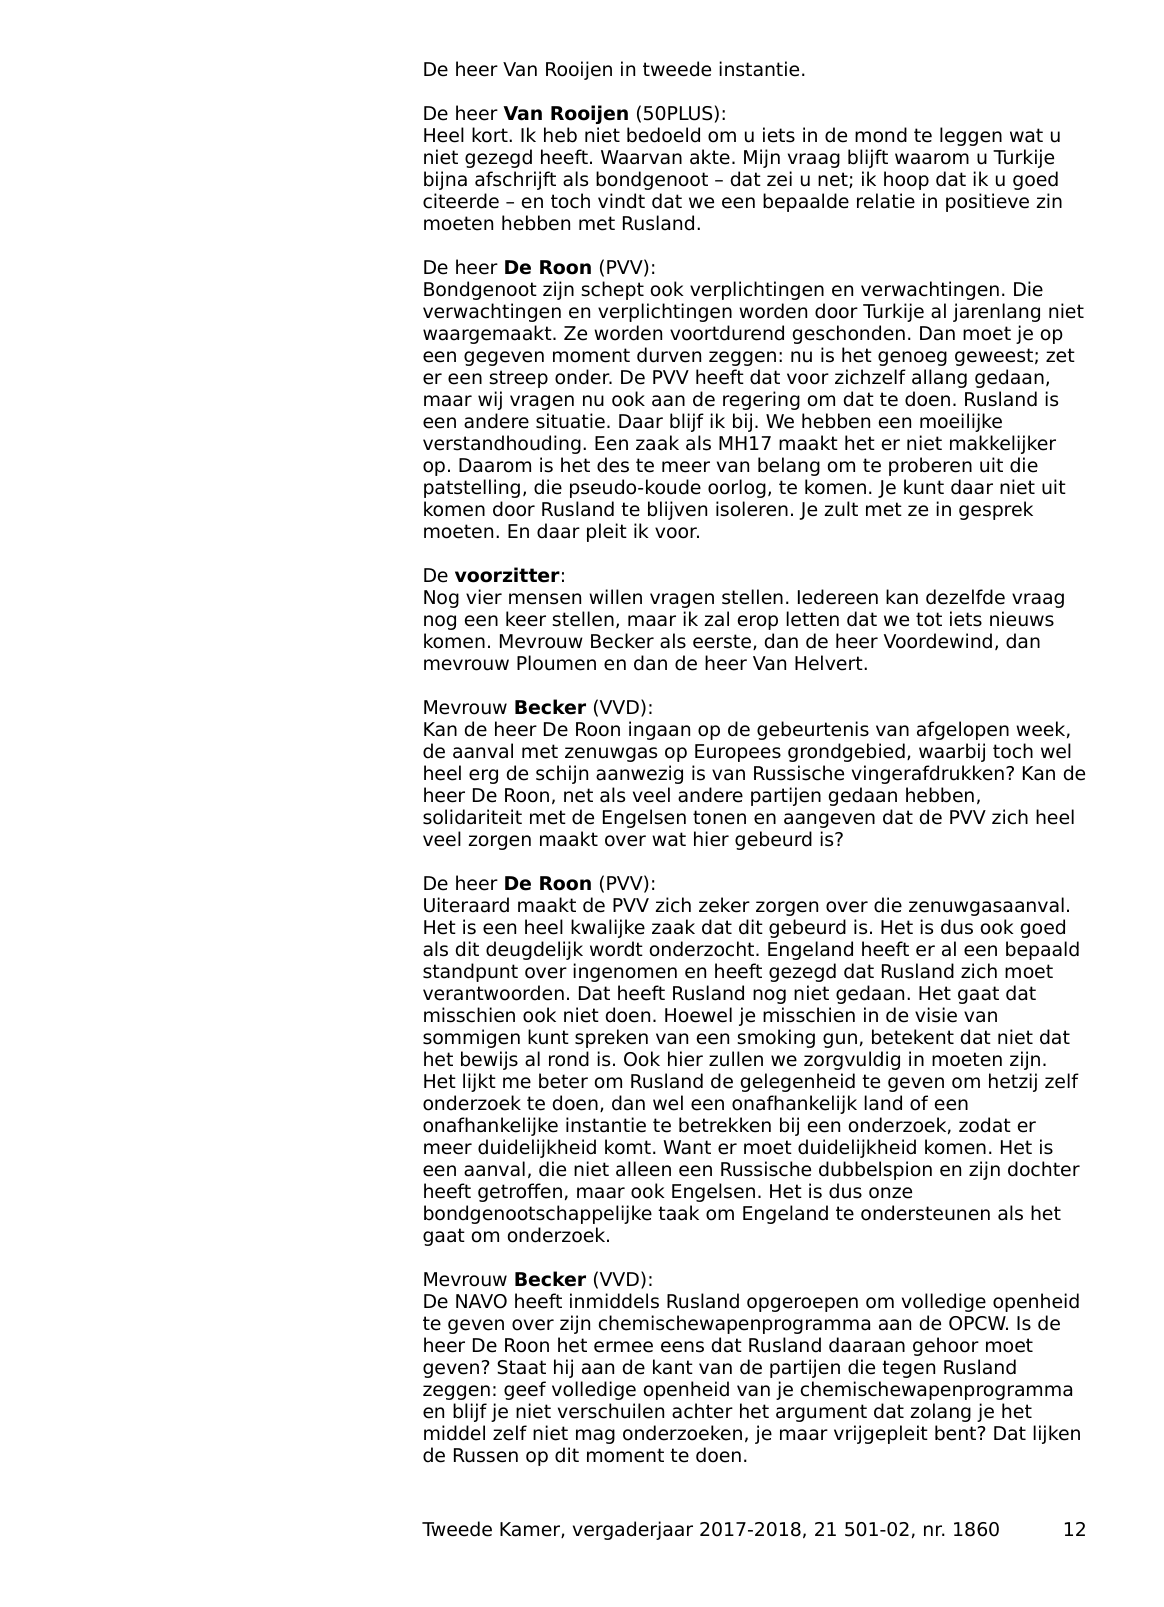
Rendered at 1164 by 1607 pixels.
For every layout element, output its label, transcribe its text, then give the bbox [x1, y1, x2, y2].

text Kan de heer De Roon ingaan op de gebeurtenis van afgelopen week, de aanval met zenuwgas op Europees grondgebied, waarbij toch wel heel erg de schijn aanwezig is van Russische vingerafdrukken? Kan de heer De Roon, net als veel andere partijen gedaan hebben, solidariteit met de Engelsen tonen en aangeven dat de PVV zich heel veel zorgen maakt over wat hier gebeurd is? [422, 719, 1087, 851]
text De heer De Roon (PVV): [422, 873, 1087, 895]
text De heer Van Rooijen (50PLUS): [422, 103, 1087, 125]
text De heer Van Rooijen in tweede instantie. [422, 59, 1087, 81]
text De NAVO heeft inmiddels Rusland opgeroepen om volledige openheid te geven over zijn chemischewapenprogramma aan de OPCW. Is de heer De Roon het ermee eens dat Rusland daaraan gehoor moet geven? Staat hij aan de kant van de partijen die tegen Rusland zeggen: geef volledige openheid van je chemischewapenprogramma en blijf je niet verschuilen achter het argument dat zolang je het middel zelf niet mag onderzoeken, je maar vrijgepleit bent? Dat lijken de Russen op dit moment te doen. [422, 1291, 1087, 1467]
text De heer De Roon (PVV): [422, 257, 1087, 279]
text Mevrouw Becker (VVD): [422, 1269, 1087, 1291]
text Nog vier mensen willen vragen stellen. Iedereen kan dezelfde vraag nog een keer stellen, maar ik zal erop letten dat we tot iets nieuws komen. Mevrouw Becker als eerste, dan de heer Voordewind, dan mevrouw Ploumen en dan de heer Van Helvert. [422, 587, 1087, 675]
text Bondgenoot zijn schept ook verplichtingen en verwachtingen. Die verwachtingen en verplichtingen worden door Turkije al jarenlang niet waargemaakt. Ze worden voortdurend geschonden. Dan moet je op een gegeven moment durven zeggen: nu is het genoeg geweest; zet er een streep onder. De PVV heeft dat voor zichzelf allang gedaan, maar wij vragen nu ook aan de regering om dat te doen. Rusland is een andere situatie. Daar blijf ik bij. We hebben een moeilijke verstandhouding. Een zaak als MH17 maakt het er niet makkelijker op. Daarom is het des te meer van belang om te proberen uit die patstelling, die pseudo-koude oorlog, te komen. Je kunt daar niet uit komen door Rusland te blijven isoleren. Je zult met ze in gesprek moeten. En daar pleit ik voor. [422, 279, 1087, 543]
text De voorzitter: [422, 565, 1087, 587]
text Heel kort. Ik heb niet bedoeld om u iets in de mond te leggen wat u niet gezegd heeft. Waarvan akte. Mijn vraag blijft waarom u Turkije bijna afschrijft als bondgenoot – dat zei u net; ik hoop dat ik u goed citeerde – en toch vindt dat we een bepaalde relatie in positieve zin moeten hebben met Rusland. [422, 125, 1087, 235]
text Mevrouw Becker (VVD): [422, 697, 1087, 719]
text Uiteraard maakt de PVV zich zeker zorgen over die zenuwgasaanval. Het is een heel kwalijke zaak dat dit gebeurd is. Het is dus ook goed als dit deugdelijk wordt onderzocht. Engeland heeft er al een bepaald standpunt over ingenomen en heeft gezegd dat Rusland zich moet verantwoorden. Dat heeft Rusland nog niet gedaan. Het gaat dat misschien ook niet doen. Hoewel je misschien in de visie van sommigen kunt spreken van een smoking gun, betekent dat niet dat het bewijs al rond is. Ook hier zullen we zorgvuldig in moeten zijn. Het lijkt me beter om Rusland de gelegenheid te geven om hetzij zelf onderzoek te doen, dan wel een onafhankelijk land of een onafhankelijke instantie te betrekken bij een onderzoek, zodat er meer duidelijkheid komt. Want er moet duidelijkheid komen. Het is een aanval, die niet alleen een Russische dubbelspion en zijn dochter heeft getroffen, maar ook Engelsen. Het is dus onze bondgenootschappelijke taak om Engeland te ondersteunen als het gaat om onderzoek. [422, 895, 1087, 1247]
